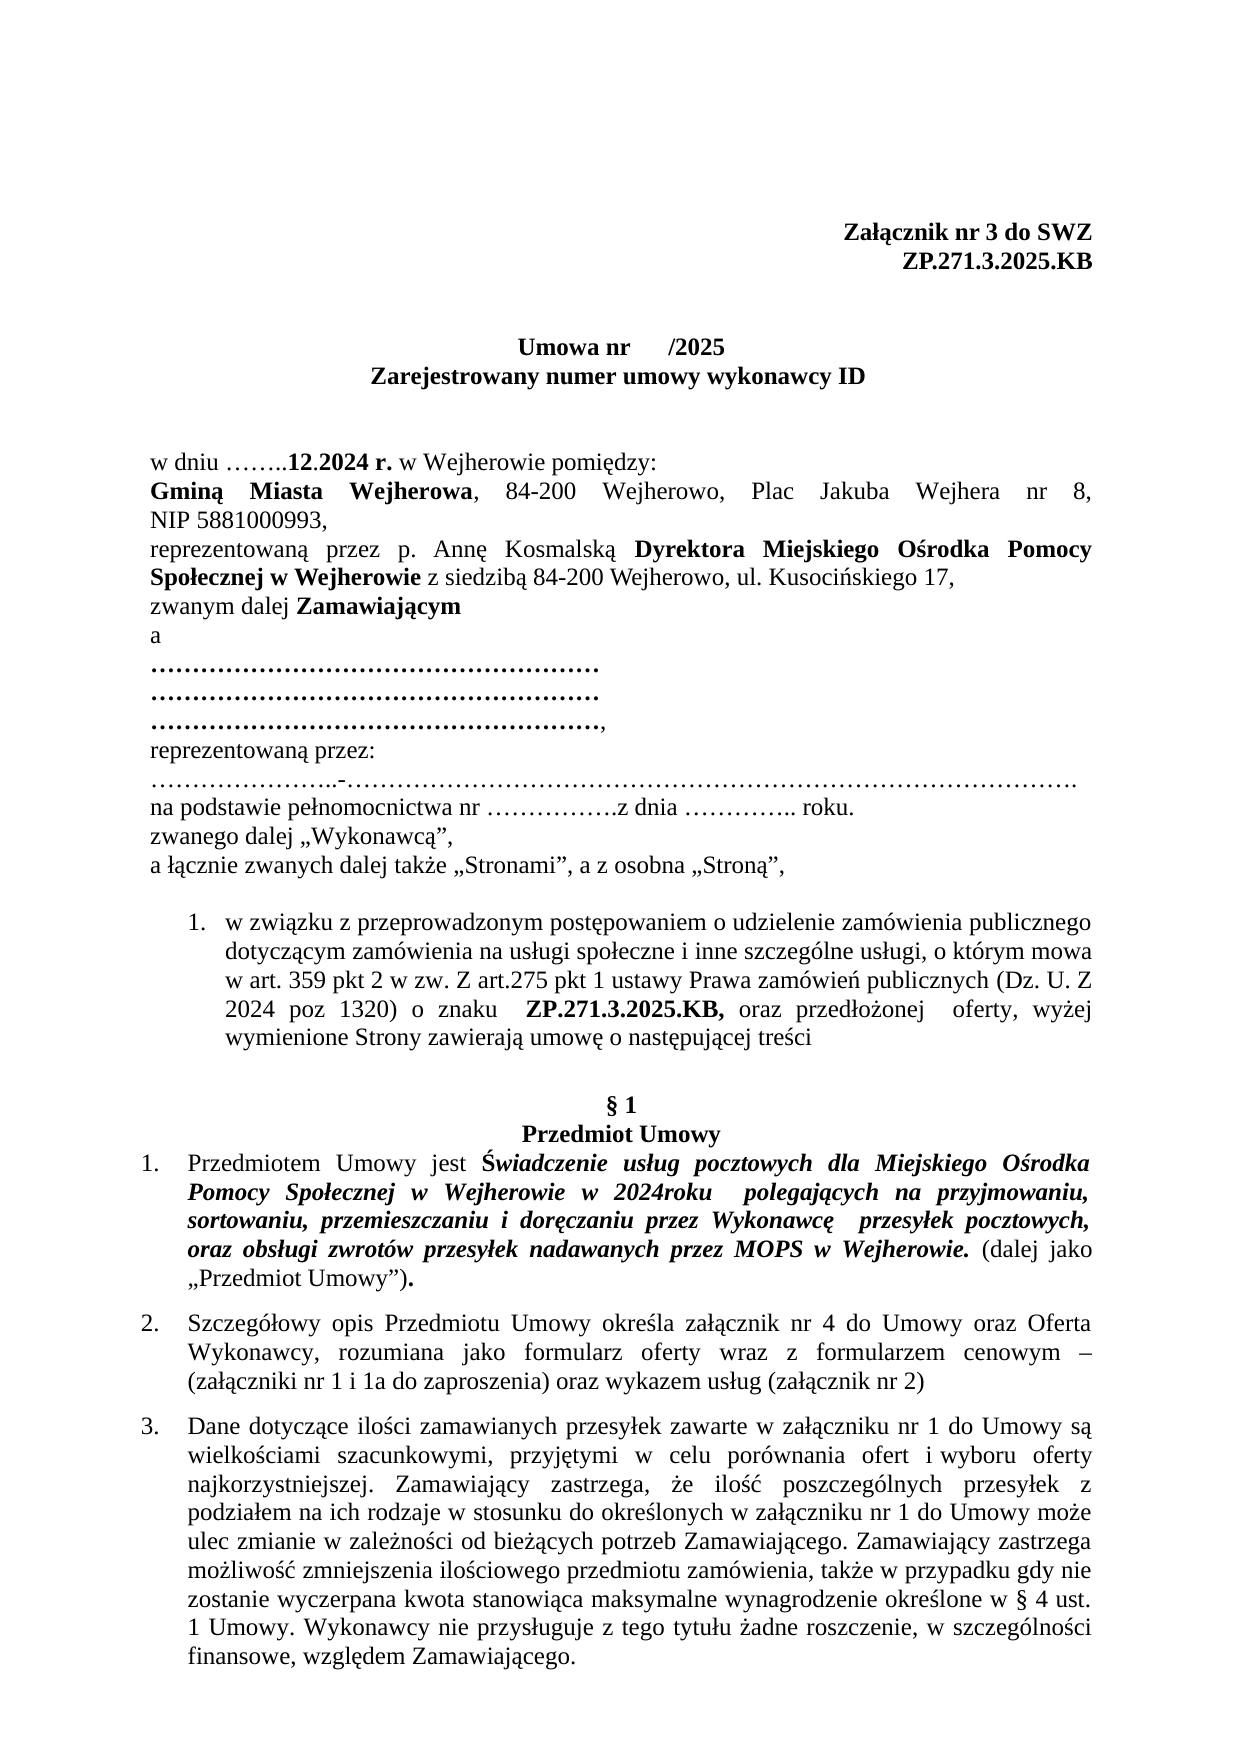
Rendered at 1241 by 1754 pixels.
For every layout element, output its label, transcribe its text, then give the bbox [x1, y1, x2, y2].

text Umowa nr /2025 [150, 332, 1092, 361]
text reprezentowaną przez p. Annę Kosmalską Dyrektora Miejskiego Ośrodka Pomocy Społecznej w Wejherowie z siedzibą 84-200 Wejherowo, ul. Kusocińskiego 17, [150, 534, 1092, 591]
text ZP.271.3.2025.KB [694, 246, 1092, 275]
text ……………………………………………… [150, 649, 1092, 677]
list Przedmiotem Umowy jest Świadczenie usług pocztowych dla Miejskiego Ośrodka Pomocy Społecznej w Wejherowie w 2024roku polegających na przyjmowaniu, sortowaniu, przemieszczaniu i doręczaniu przez Wykonawcę przesyłek pocztowych, oraz obsługi zwrotów przesyłek nadawanych przez MOPS w Wejherowie. (dalej jako „Przedmiot Umowy”). [150, 1148, 1092, 1292]
text Przedmiot Umowy [150, 1119, 1092, 1148]
list Dane dotyczące ilości zamawianych przesyłek zawarte w załączniku nr 1 do Umowy są wielkościami szacunkowymi, przyjętymi w celu porównania ofert i wyboru oferty najkorzystniejszej. Zamawiający zastrzega, że ilość poszczególnych przesyłek z podziałem na ich rodzaje w stosunku do określonych w załączniku nr 1 do Umowy może ulec zmianie w zależności od bieżących potrzeb Zamawiającego. Zamawiający zastrzega możliwość zmniejszenia ilościowego przedmiotu zamówienia, także w przypadku gdy nie zostanie wyczerpana kwota stanowiąca maksymalne wynagrodzenie określone w § 4 ust. 1 Umowy. Wykonawcy nie przysługuje z tego tytułu żadne roszczenie, w szczególności finansowe, względem Zamawiającego. [150, 1411, 1092, 1670]
text § 1 [150, 1090, 1092, 1119]
text reprezentowaną przez: [150, 735, 1092, 764]
text ……………………………………………… [150, 677, 1092, 706]
text …………………..-……………………………………………………………………………. na podstawie pełnomocnictwa nr …………….z dnia ………….. roku. [150, 764, 1092, 821]
list Szczegółowy opis Przedmiotu Umowy określa załącznik nr 4 do Umowy oraz Oferta Wykonawcy, rozumiana jako formularz oferty wraz z formularzem cenowym – (załączniki nr 1 i 1a do zaproszenia) oraz wykazem usług (załącznik nr 2) [150, 1308, 1092, 1394]
text Zarejestrowany numer umowy wykonawcy ID [150, 361, 1092, 390]
text Gminą Miasta Wejherowa, 84-200 Wejherowo, Plac Jakuba Wejhera nr 8, NIP 5881000993, [150, 476, 1092, 534]
text a [150, 620, 1092, 649]
text Załącznik nr 3 do SWZ [150, 217, 1092, 246]
text zwanym dalej Zamawiającym [150, 591, 1092, 620]
text ………………………………………………, [150, 706, 1092, 735]
text zwanego dalej „Wykonawcą”, [150, 821, 1092, 850]
list w związku z przeprowadzonym postępowaniem o udzielenie zamówienia publicznego dotyczącym zamówienia na usługi społeczne i inne szczególne usługi, o którym mowa w art. 359 pkt 2 w zw. Z art.275 pkt 1 ustawy Prawa zamówień publicznych (Dz. U. Z 2024 poz 1320) o znaku ZP.271.3.2025.KB, oraz przedłożonej oferty, wyżej wymienione Strony zawierają umowę o następującej treści [187, 907, 1092, 1051]
text w dniu ……..12.2024 r. w Wejherowie pomiędzy: [150, 447, 1092, 476]
text a łącznie zwanych dalej także „Stronami”, a z osobna „Stroną”, [150, 850, 1092, 879]
